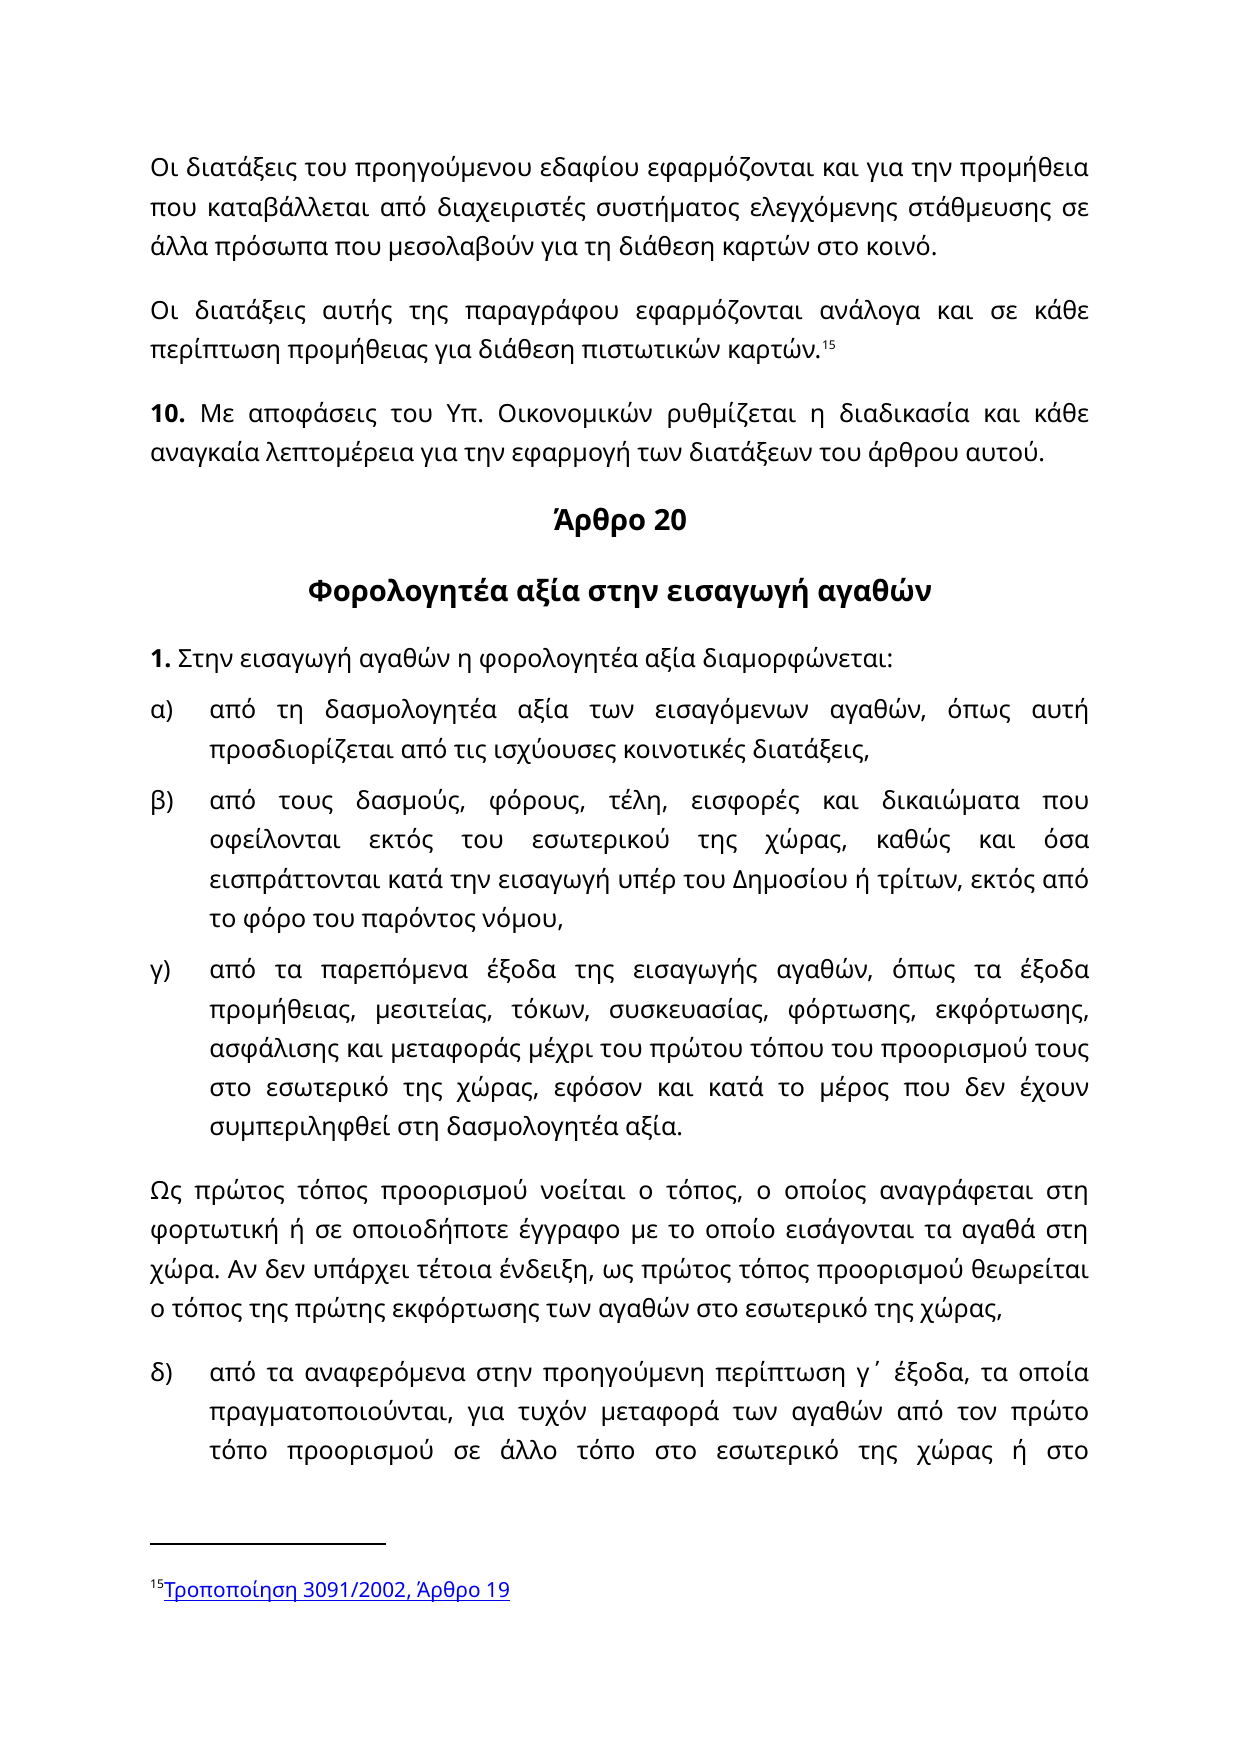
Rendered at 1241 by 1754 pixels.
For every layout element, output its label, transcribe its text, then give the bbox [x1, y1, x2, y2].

text Τροποποίηση 3091/2002, Άρθρο 19 [150, 1576, 1090, 1604]
text 1. Στην εισαγωγή αγαθών η φορολογητέα αξία διαμορφώνεται: [150, 640, 1090, 674]
subtitle Άρθρο 20 [150, 499, 1090, 539]
list α) από τη δασμολογητέα αξία των εισαγόμενων αγαθών, όπως αυτή προσδιορίζεται από τις ισχύουσες κοινοτικές διατάξεις, [150, 692, 1090, 765]
text Οι διατάξεις αυτής της παραγράφου εφαρμόζονται ανάλογα και σε κάθε περίπτωση προμήθειας για διάθεση πιστωτικών καρτών. [150, 292, 1090, 366]
list γ) από τα παρεπόμενα έξοδα της εισαγωγής αγαθών, όπως τα έξοδα προμήθειας, μεσιτείας, τόκων, συσκευασίας, φόρτωσης, εκφόρτωσης, ασφάλισης και μεταφοράς μέχρι του πρώτου τόπου του προορισμού τους στο εσωτερικό της χώρας, εφόσον και κατά το μέρος που δεν έχουν συμπεριληφθεί στη δασμολογητέα αξία. [150, 952, 1090, 1143]
text 10. Με αποφάσεις του Υπ. Οικονομικών ρυθμίζεται η διαδικασία και κάθε αναγκαία λεπτομέρεια για την εφαρμογή των διατάξεων του άρθρου αυτού. [150, 396, 1090, 469]
list β) από τους δασμούς, φόρους, τέλη, εισφορές και δικαιώματα που οφείλονται εκτός του εσωτερικού της χώρας, καθώς και όσα εισπράττονται κατά την εισαγωγή υπέρ του Δημοσίου ή τρίτων, εκτός από το φόρο του παρόντος νόμου, [150, 783, 1090, 934]
subtitle Φορολογητέα αξία στην εισαγωγή αγαθών [150, 570, 1090, 609]
text Ως πρώτος τόπος προορισμού νοείται ο τόπος, ο οποίος αναγράφεται στη φορτωτική ή σε οποιοδήποτε έγγραφο με το οποίο εισάγονται τα αγαθά στη χώρα. Αν δεν υπάρχει τέτοια ένδειξη, ως πρώτος τόπος προορισμού θεωρείται ο τόπος της πρώτης εκφόρτωσης των αγαθών στο εσωτερικό της χώρας, [150, 1173, 1090, 1324]
text Οι διατάξεις του προηγούμενου εδαφίου εφαρμόζονται και για την προμήθεια που καταβάλλεται από διαχειριστές συστήματος ελεγχόμενης στάθμευσης σε άλλα πρόσωπα που μεσολαβούν για τη διάθεση καρτών στο κοινό. [150, 150, 1090, 262]
list δ) από τα αναφερόμενα στην προηγούμενη περίπτωση γ΄ έξοδα, τα οποία πραγματοποιούνται, για τυχόν μεταφορά των αγαθών από τον πρώτο τόπο προορισμού σε άλλο τόπο στο εσωτερικό της χώρας ή στο [150, 1354, 1090, 1467]
